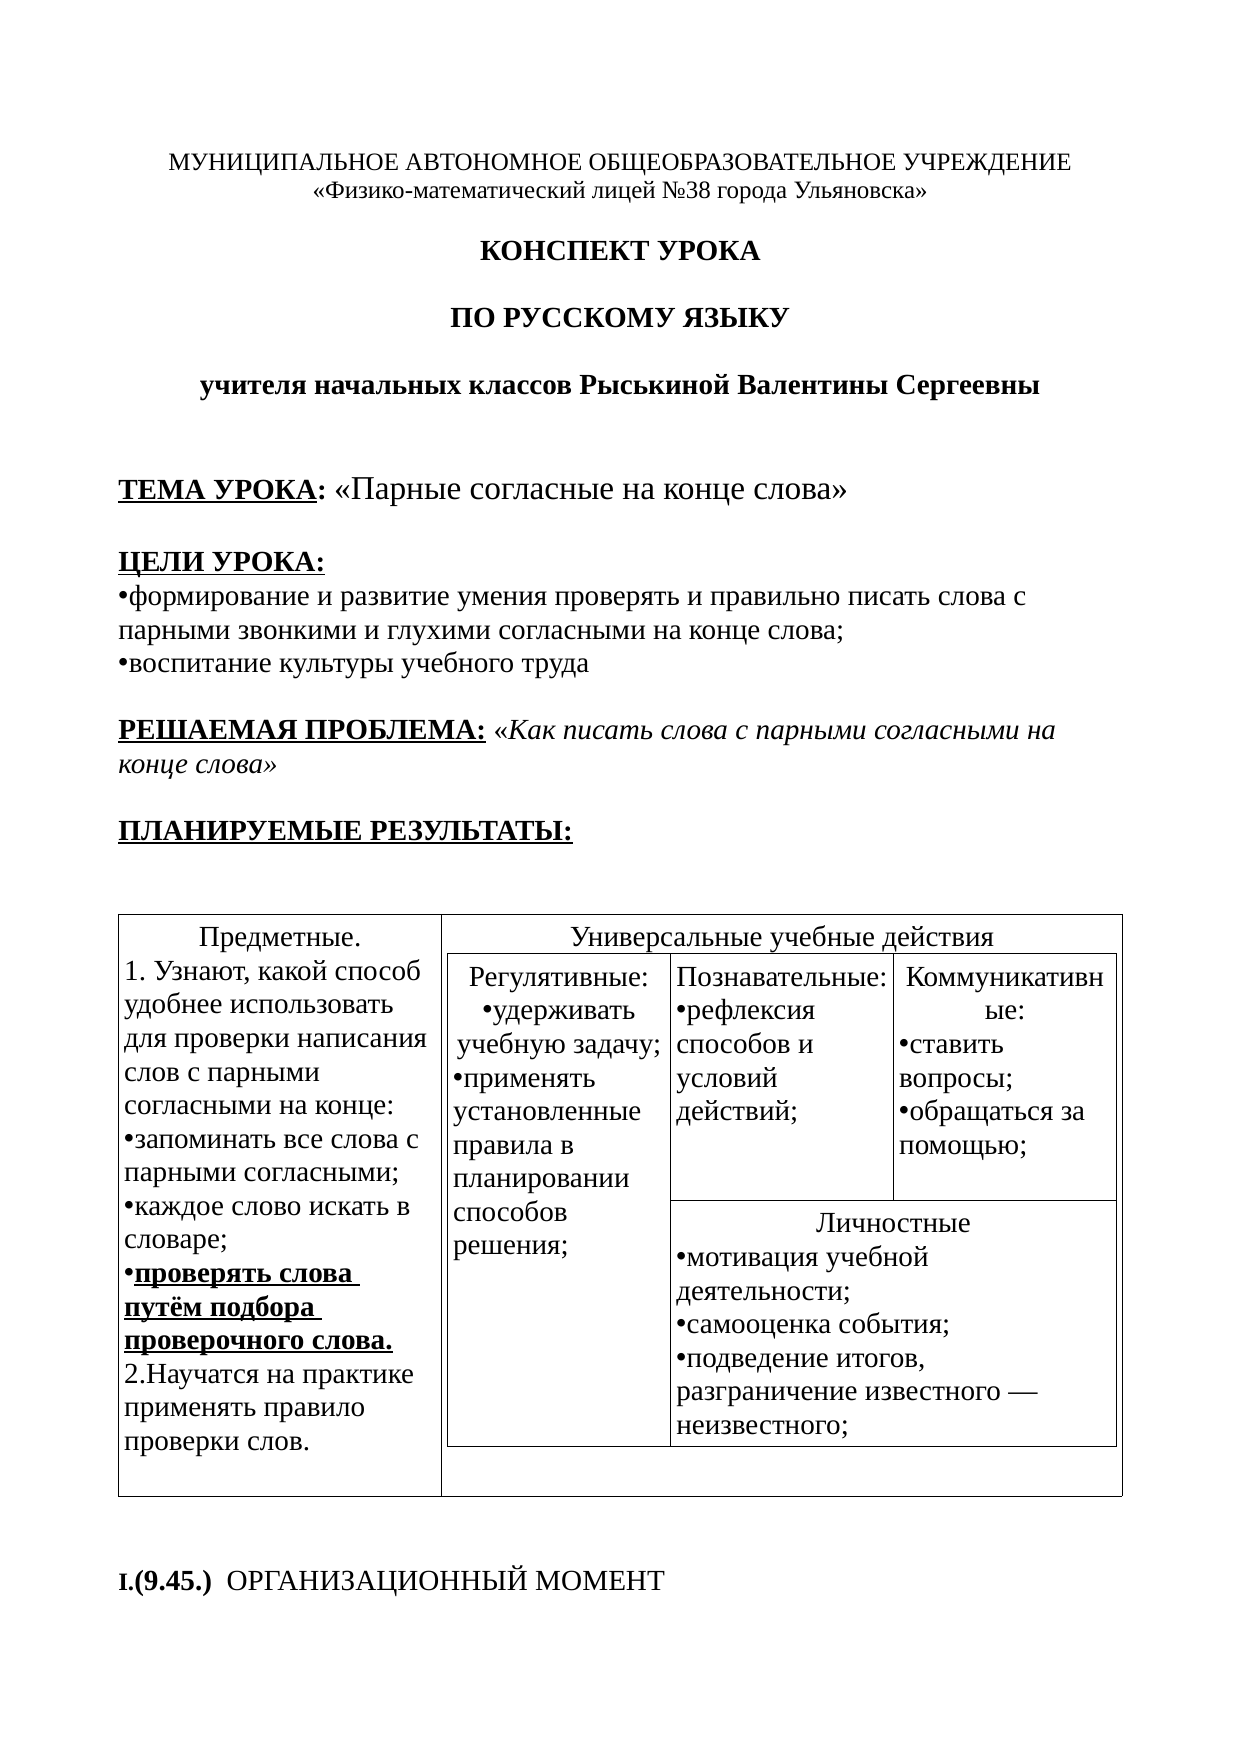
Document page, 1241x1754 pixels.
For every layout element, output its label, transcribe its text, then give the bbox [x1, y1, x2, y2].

list (9.45.) ОРГАНИЗАЦИОННЫЙ МОМЕНТ [118, 1563, 1122, 1597]
text РЕШАЕМАЯ ПРОБЛЕМА: «Как писать слова с парными согласными на конце слова» [118, 712, 1122, 779]
table_header Предметные. 1. Узнают, какой способ удобнее использовать для проверки написания слов с парными согласными на конце: запоминать все слова с парными согласными; каждое слово искать в словаре; проверять слова путём подбора проверочного слова. 2.Научатся на практике применять правило проверки слов. [119, 915, 441, 1496]
table_header Универсальные учебные действия [442, 915, 1122, 1496]
text «Физико-математический лицей №38 города Ульяновска» [118, 176, 1122, 204]
text ТЕМА УРОКА: «Парные согласные на конце слова» [118, 468, 1122, 506]
list формирование и развитие умения проверять и правильно писать слова с парными звонкими и глухими согласными на конце слова; [118, 578, 1122, 645]
text МУНИЦИПАЛЬНОЕ АВТОНОМНОЕ ОБЩЕОБРАЗОВАТЕЛЬНОЕ УЧРЕЖДЕНИЕ [118, 147, 1122, 176]
table_header Коммуникативные: ставить вопросы; обращаться за помощью; [894, 954, 1116, 1200]
table_header Регулятивные: удерживать учебную задачу; применять установленные правила в планировании способов решения; [448, 954, 670, 1446]
text КОНСПЕКТ УРОКА [118, 233, 1122, 267]
text ПЛАНИРУЕМЫЕ РЕЗУЛЬТАТЫ: [118, 813, 1122, 847]
table_header Познавательные: рефлексия способов и условий действий; [671, 954, 893, 1200]
table_cell Личностные мотивация учебной деятельности; самооценка события; подведение итогов, разграничение известного — неизвестного; [671, 1201, 1116, 1446]
text учителя начальных классов Рыськиной Валентины Сергеевны [118, 367, 1122, 401]
list воспитание культуры учебного труда [118, 645, 1122, 679]
text ПО РУССКОМУ ЯЗЫКУ [118, 300, 1122, 334]
text ЦЕЛИ УРОКА: [118, 544, 1122, 578]
